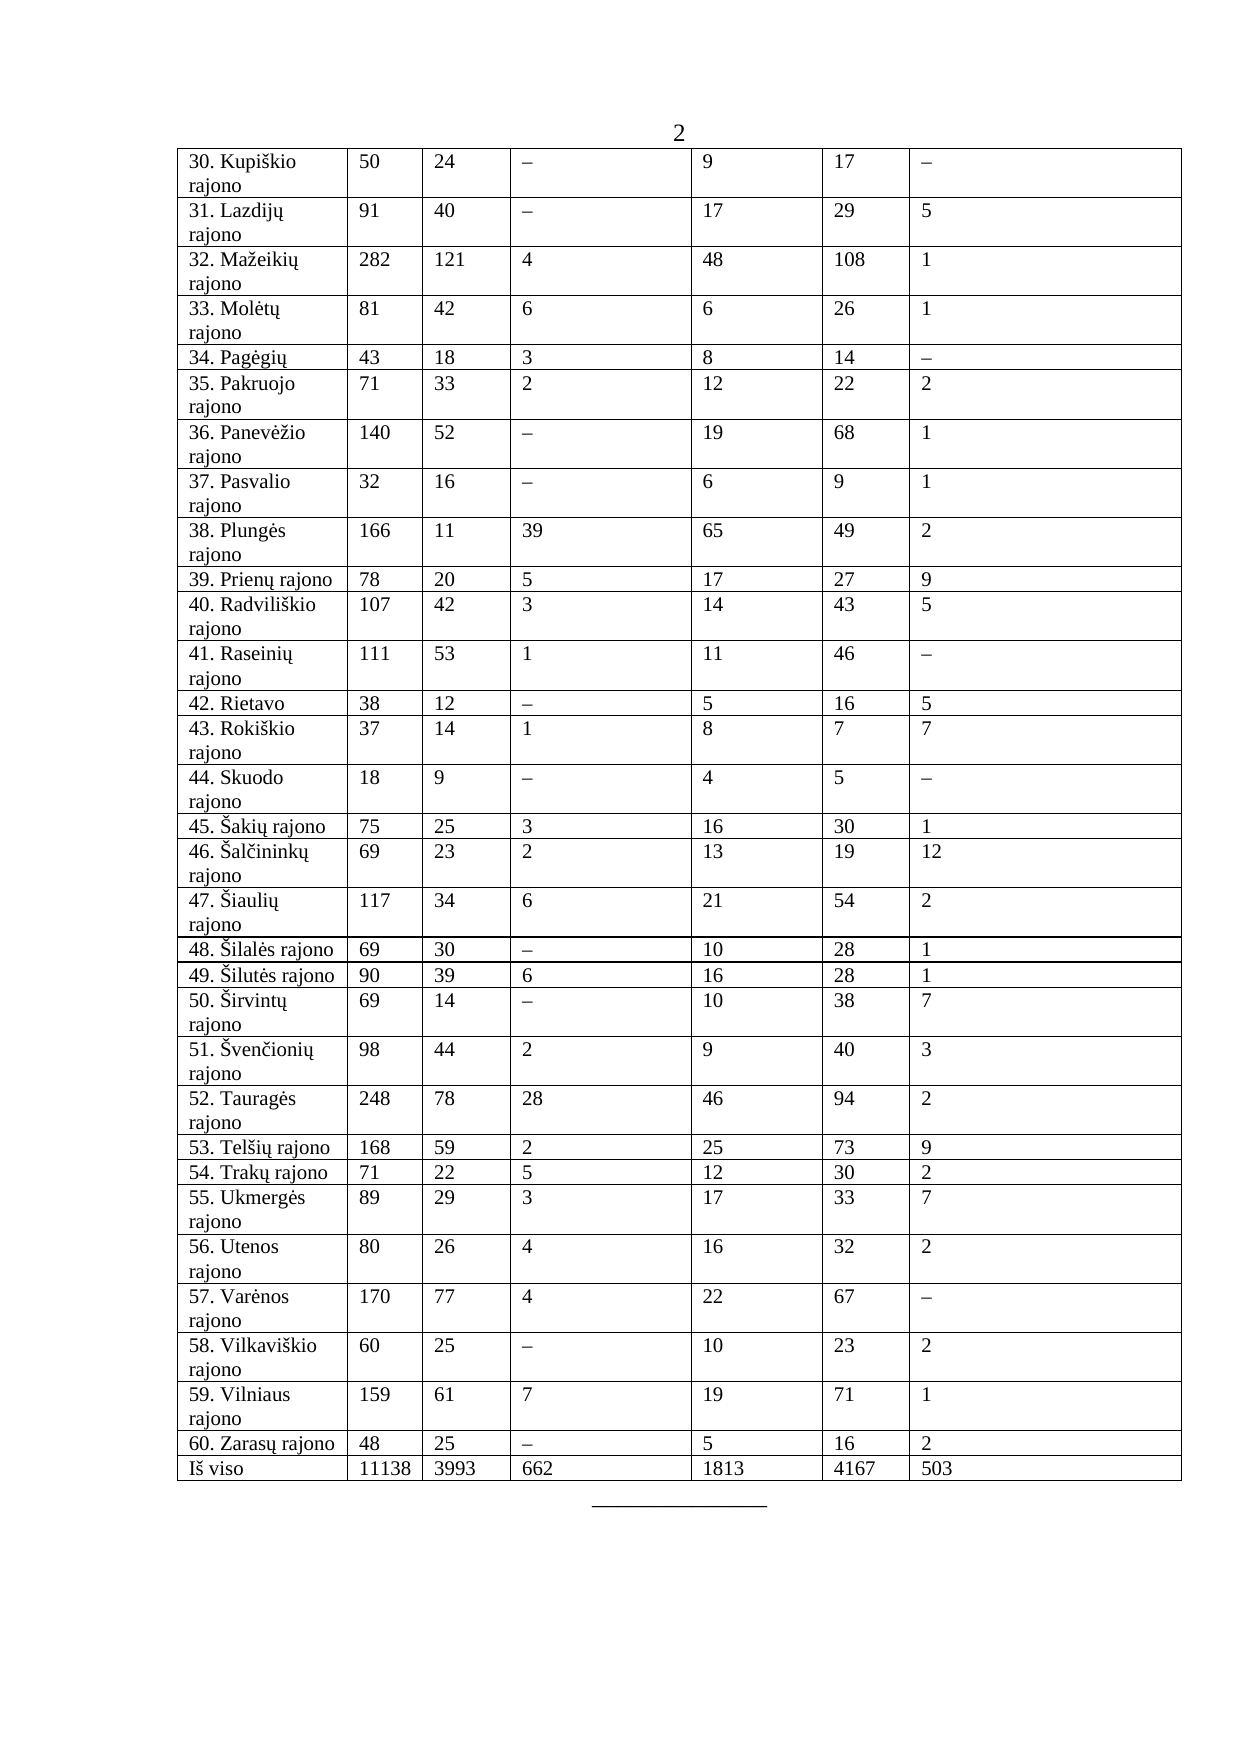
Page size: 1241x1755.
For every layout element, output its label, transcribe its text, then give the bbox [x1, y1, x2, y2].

table_cell 25 [692, 1135, 822, 1159]
table_cell Iš viso [178, 1456, 347, 1480]
table_cell 10 [692, 1333, 822, 1381]
table_cell 8 [692, 345, 822, 369]
table_cell 17 [692, 198, 822, 246]
table_cell 5 [692, 1431, 822, 1455]
table_cell 11138 [348, 1456, 422, 1480]
table_cell 39 [511, 518, 691, 566]
table_cell 71 [348, 1160, 422, 1184]
table_cell 77 [423, 1284, 510, 1332]
table_cell 3 [511, 1185, 691, 1233]
table_cell 503 [910, 1456, 1181, 1480]
table_cell 59 [423, 1135, 510, 1159]
table_cell 1 [910, 938, 1181, 961]
table_cell 42 [423, 592, 510, 640]
table_cell 32 [348, 469, 422, 517]
table_cell 1 [910, 963, 1181, 987]
table_cell 19 [823, 839, 909, 887]
table_cell 6 [692, 296, 822, 344]
table_cell 8 [692, 716, 822, 764]
table_cell 3 [511, 345, 691, 369]
table_cell 34. Pagėgių [178, 345, 347, 369]
table_cell 9 [423, 765, 510, 813]
table_cell 168 [348, 1135, 422, 1159]
table_cell 9 [910, 567, 1181, 591]
table_cell 90 [348, 963, 422, 987]
table_cell 17 [823, 149, 909, 197]
table_cell 12 [423, 691, 510, 714]
table_cell – [910, 149, 1181, 197]
table_cell 30 [823, 1160, 909, 1184]
table_cell 48. Šilalės rajono [178, 938, 347, 961]
table_cell 39 [423, 963, 510, 987]
table_cell 7 [910, 716, 1181, 764]
table_cell 11 [692, 641, 822, 689]
table_cell 89 [348, 1185, 422, 1233]
table_cell 73 [823, 1135, 909, 1159]
table_cell 69 [348, 839, 422, 887]
table_cell 14 [423, 988, 510, 1036]
table_cell 38 [348, 691, 422, 714]
table_cell 42 [423, 296, 510, 344]
table_cell 5 [823, 765, 909, 813]
table_cell 34 [423, 888, 510, 936]
table_cell – [511, 765, 691, 813]
table_cell 36. Panevėžio rajono [178, 420, 347, 468]
table_cell 65 [692, 518, 822, 566]
table_cell 1 [910, 247, 1181, 295]
table_cell 22 [823, 370, 909, 418]
table_cell 38. Plungės rajono [178, 518, 347, 566]
table_cell 10 [692, 988, 822, 1036]
table_cell 59. Vilniaus rajono [178, 1382, 347, 1430]
table_cell 2 [910, 370, 1181, 418]
table_cell 25 [423, 1431, 510, 1455]
table_cell 7 [511, 1382, 691, 1430]
table_cell 37. Pasvalio rajono [178, 469, 347, 517]
table_cell 61 [423, 1382, 510, 1430]
table_cell 32 [823, 1235, 909, 1283]
table_cell 42. Rietavo [178, 691, 347, 714]
table_cell 2 [910, 1160, 1181, 1184]
table_cell 12 [692, 1160, 822, 1184]
table_cell 30 [823, 814, 909, 838]
table_cell 10 [692, 938, 822, 961]
table_cell 52. Tauragės rajono [178, 1086, 347, 1134]
table_cell 3 [511, 592, 691, 640]
table_cell 54 [823, 888, 909, 936]
table_cell 53. Telšių rajono [178, 1135, 347, 1159]
table_cell 170 [348, 1284, 422, 1332]
table_cell 14 [423, 716, 510, 764]
table_cell 2 [910, 1333, 1181, 1381]
table_cell 1 [910, 814, 1181, 838]
table_cell 7 [910, 988, 1181, 1036]
table_cell 56. Utenos rajono [178, 1235, 347, 1283]
table_cell 28 [823, 938, 909, 961]
table_cell 1 [910, 296, 1181, 344]
table_cell 9 [823, 469, 909, 517]
table_cell 29 [423, 1185, 510, 1233]
table_cell 46 [692, 1086, 822, 1134]
table_cell 48 [348, 1431, 422, 1455]
table_cell 3993 [423, 1456, 510, 1480]
table_cell 248 [348, 1086, 422, 1134]
table_cell 17 [692, 1185, 822, 1233]
table_cell 81 [348, 296, 422, 344]
table_cell 16 [692, 963, 822, 987]
table_cell 18 [423, 345, 510, 369]
table_cell – [511, 1333, 691, 1381]
table_cell 40. Radviliškio rajono [178, 592, 347, 640]
table_cell – [910, 1284, 1181, 1332]
table_cell 33. Molėtų rajono [178, 296, 347, 344]
table_cell 1813 [692, 1456, 822, 1480]
table_cell 60 [348, 1333, 422, 1381]
table_cell 2 [910, 1086, 1181, 1134]
table_cell 282 [348, 247, 422, 295]
table_cell – [910, 765, 1181, 813]
table_cell 3 [511, 814, 691, 838]
table_cell 52 [423, 420, 510, 468]
table_cell 2 [910, 888, 1181, 936]
table_cell 18 [348, 765, 422, 813]
table_cell 5 [511, 1160, 691, 1184]
table_cell 1 [910, 420, 1181, 468]
table_cell 14 [692, 592, 822, 640]
table_cell 140 [348, 420, 422, 468]
table_cell 4 [511, 1284, 691, 1332]
table_cell 43 [348, 345, 422, 369]
table_cell 31. Lazdijų rajono [178, 198, 347, 246]
table_cell 16 [692, 814, 822, 838]
table_cell – [910, 345, 1181, 369]
table_cell 17 [692, 567, 822, 591]
table_cell 16 [692, 1235, 822, 1283]
table_cell 6 [511, 963, 691, 987]
table_cell 50. Širvintų rajono [178, 988, 347, 1036]
table_cell 12 [910, 839, 1181, 887]
table_cell 9 [692, 149, 822, 197]
table_cell 6 [511, 888, 691, 936]
table_cell 46. Šalčininkų rajono [178, 839, 347, 887]
table_cell 69 [348, 938, 422, 961]
table_cell 3 [910, 1037, 1181, 1085]
table_cell 45. Šakių rajono [178, 814, 347, 838]
table_cell 49. Šilutės rajono [178, 963, 347, 987]
table_cell 19 [692, 1382, 822, 1430]
table_cell – [511, 149, 691, 197]
table_cell 75 [348, 814, 422, 838]
table_cell 53 [423, 641, 510, 689]
table_cell – [910, 641, 1181, 689]
table_cell 48 [692, 247, 822, 295]
table_cell 94 [823, 1086, 909, 1134]
table_cell 25 [423, 1333, 510, 1381]
table_cell 30 [423, 938, 510, 961]
table_cell 78 [348, 567, 422, 591]
table_cell 26 [423, 1235, 510, 1283]
table_cell 19 [692, 420, 822, 468]
table_cell 91 [348, 198, 422, 246]
table_cell 9 [910, 1135, 1181, 1159]
table_cell 5 [692, 691, 822, 714]
table_cell 39. Prienų rajono [178, 567, 347, 591]
table_cell 2 [910, 518, 1181, 566]
table_cell 67 [823, 1284, 909, 1332]
table_cell 80 [348, 1235, 422, 1283]
table_cell 29 [823, 198, 909, 246]
table_cell 27 [823, 567, 909, 591]
table_cell 121 [423, 247, 510, 295]
table_cell 22 [692, 1284, 822, 1332]
table_cell 43 [823, 592, 909, 640]
table_cell 26 [823, 296, 909, 344]
table_cell 23 [423, 839, 510, 887]
table_cell 37 [348, 716, 422, 764]
table_cell – [511, 420, 691, 468]
table_cell 5 [910, 691, 1181, 714]
table_cell 117 [348, 888, 422, 936]
table_cell 98 [348, 1037, 422, 1085]
table_cell 60. Zarasų rajono [178, 1431, 347, 1455]
table_cell 49 [823, 518, 909, 566]
table_cell 69 [348, 988, 422, 1036]
table_cell 22 [423, 1160, 510, 1184]
table_cell 2 [511, 839, 691, 887]
table_cell 1 [910, 469, 1181, 517]
table_cell 16 [423, 469, 510, 517]
table_cell 47. Šiaulių rajono [178, 888, 347, 936]
table_cell 2 [910, 1235, 1181, 1283]
table_cell 4 [511, 1235, 691, 1283]
table_cell 6 [692, 469, 822, 517]
table_cell 51. Švenčionių rajono [178, 1037, 347, 1085]
table_cell 28 [511, 1086, 691, 1134]
table_cell 40 [423, 198, 510, 246]
table_cell 71 [348, 370, 422, 418]
table_cell 4 [511, 247, 691, 295]
table_cell 7 [910, 1185, 1181, 1233]
table_cell 159 [348, 1382, 422, 1430]
table_cell 33 [823, 1185, 909, 1233]
table_cell 54. Trakų rajono [178, 1160, 347, 1184]
table_cell 9 [692, 1037, 822, 1085]
table_cell 44. Skuodo rajono [178, 765, 347, 813]
table_cell 20 [423, 567, 510, 591]
table_cell 6 [511, 296, 691, 344]
table_cell 46 [823, 641, 909, 689]
table_cell 14 [823, 345, 909, 369]
table_cell 43. Rokiškio rajono [178, 716, 347, 764]
table_cell 40 [823, 1037, 909, 1085]
table_cell 30. Kupiškio rajono [178, 149, 347, 197]
table_cell 58. Vilkaviškio rajono [178, 1333, 347, 1381]
table_cell 111 [348, 641, 422, 689]
table_cell 2 [910, 1431, 1181, 1455]
table_cell 5 [910, 592, 1181, 640]
table_cell 32. Mažeikių rajono [178, 247, 347, 295]
table_cell 7 [823, 716, 909, 764]
table_cell 44 [423, 1037, 510, 1085]
table_cell 108 [823, 247, 909, 295]
table_cell 16 [823, 691, 909, 714]
table_cell 11 [423, 518, 510, 566]
table_cell – [511, 938, 691, 961]
table_cell – [511, 198, 691, 246]
table_cell 107 [348, 592, 422, 640]
table_cell 41. Raseinių rajono [178, 641, 347, 689]
table_cell 55. Ukmergės rajono [178, 1185, 347, 1233]
table_cell 21 [692, 888, 822, 936]
table_cell 12 [692, 370, 822, 418]
table_cell – [511, 1431, 691, 1455]
table_cell – [511, 988, 691, 1036]
table_cell 1 [910, 1382, 1181, 1430]
table_cell – [511, 691, 691, 714]
table_cell 24 [423, 149, 510, 197]
table_cell 4 [692, 765, 822, 813]
table_cell 68 [823, 420, 909, 468]
table_cell 166 [348, 518, 422, 566]
table_cell 71 [823, 1382, 909, 1430]
table_cell 2 [511, 1037, 691, 1085]
table_cell 13 [692, 839, 822, 887]
table_cell 5 [511, 567, 691, 591]
table_cell 5 [910, 198, 1181, 246]
table_cell – [511, 469, 691, 517]
table_cell 4167 [823, 1456, 909, 1480]
table_cell 1 [511, 716, 691, 764]
table_cell 1 [511, 641, 691, 689]
table_cell 33 [423, 370, 510, 418]
table_cell 2 [511, 1135, 691, 1159]
table_cell 28 [823, 963, 909, 987]
table_cell 78 [423, 1086, 510, 1134]
text ______________ [177, 1481, 1181, 1510]
table_cell 16 [823, 1431, 909, 1455]
table_cell 57. Varėnos rajono [178, 1284, 347, 1332]
table_cell 25 [423, 814, 510, 838]
table_cell 662 [511, 1456, 691, 1480]
table_cell 23 [823, 1333, 909, 1381]
table_cell 35. Pakruojo rajono [178, 370, 347, 418]
table_cell 2 [511, 370, 691, 418]
table_cell 50 [348, 149, 422, 197]
table_cell 38 [823, 988, 909, 1036]
